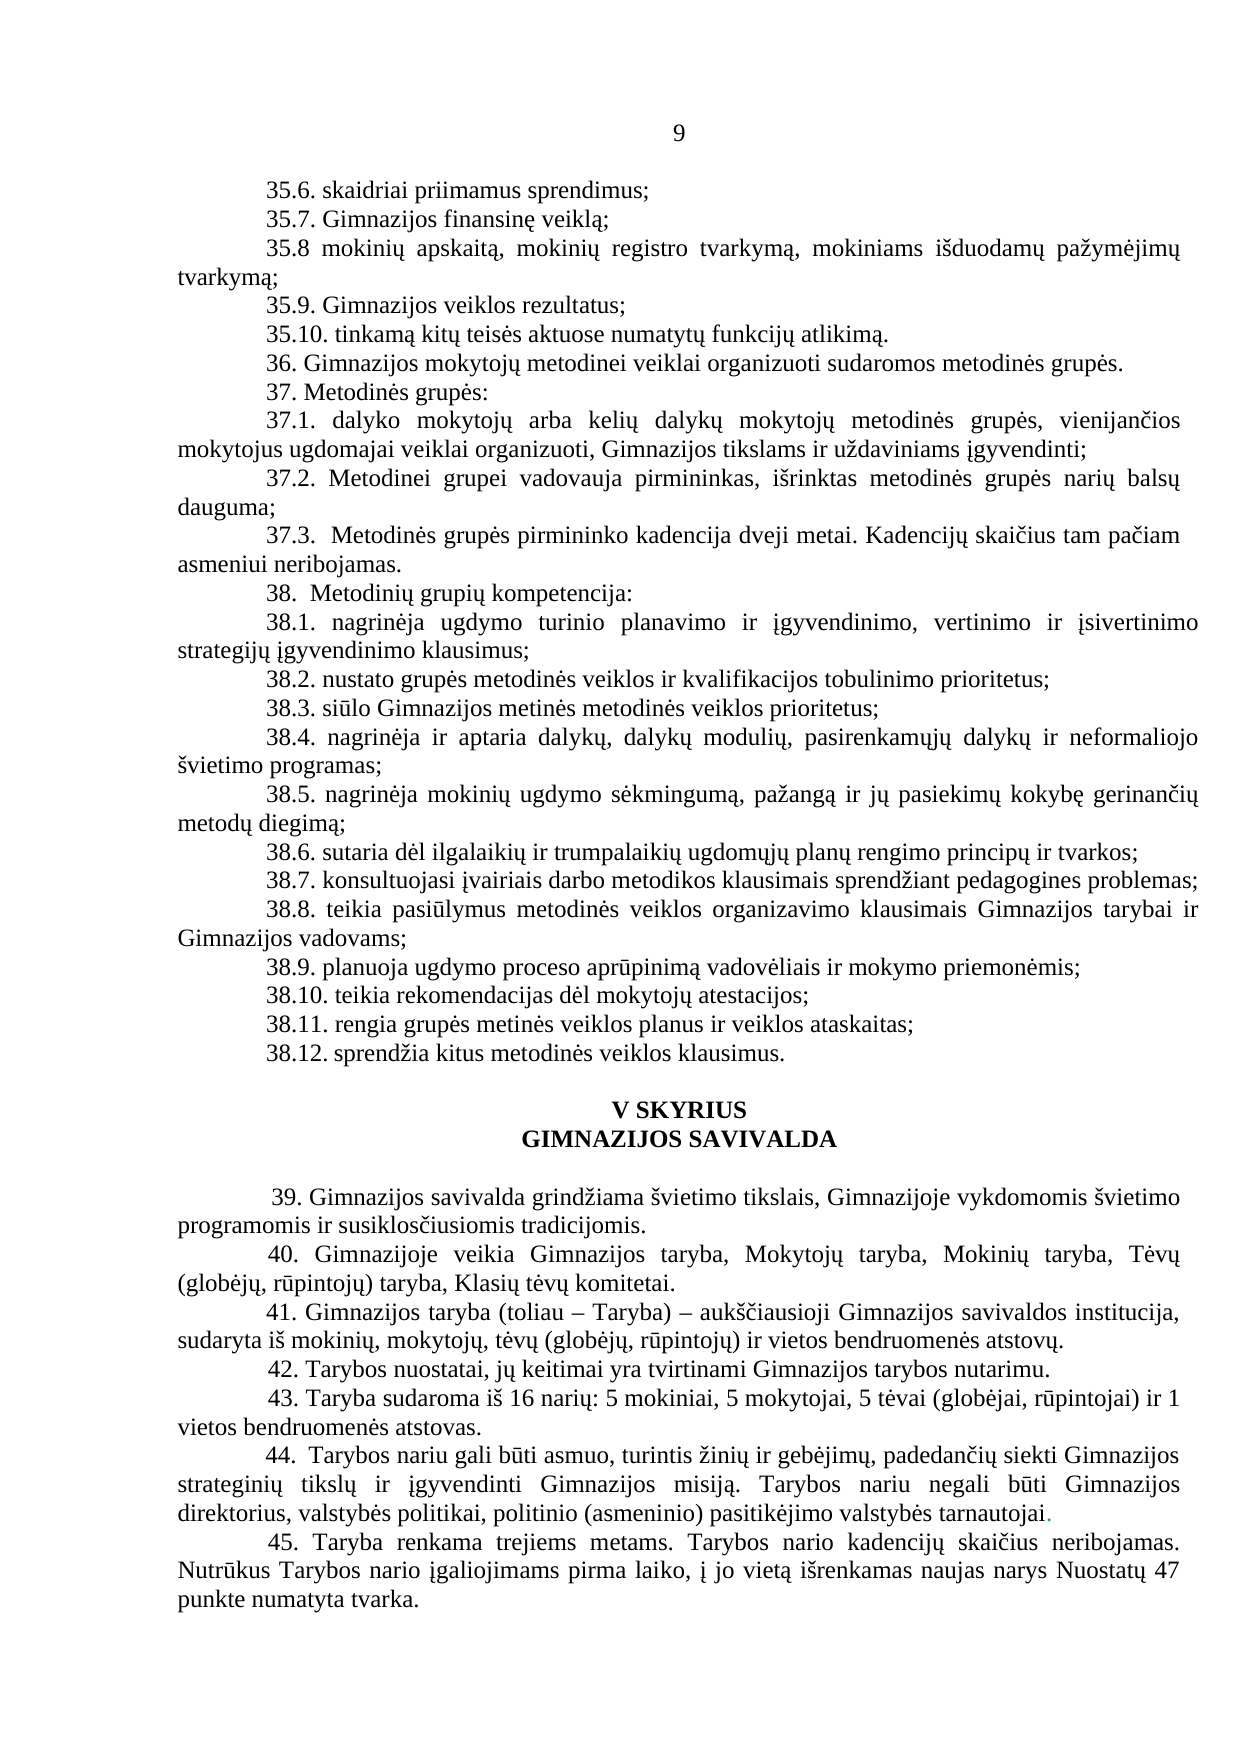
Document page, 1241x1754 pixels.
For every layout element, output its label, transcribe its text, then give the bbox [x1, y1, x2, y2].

text 42. Tarybos nuostatai, jų keitimai yra tvirtinami Gimnazijos tarybos nutarimu. [177, 1354, 1181, 1383]
text 38.6. sutaria dėl ilgalaikių ir trumpalaikių ugdomųjų planų rengimo principų ir tvarkos; [177, 837, 1200, 866]
text 38.4. nagrinėja ir aptaria dalykų, dalykų modulių, pasirenkamųjų dalykų ir neformaliojo švietimo programas; [177, 722, 1200, 779]
text 35.9. Gimnazijos veiklos rezultatus; [177, 291, 1181, 319]
text 35.10. tinkamą kitų teisės aktuose numatytų funkcijų atlikimą. [177, 319, 1181, 348]
text 38.8. teikia pasiūlymus metodinės veiklos organizavimo klausimais Gimnazijos tarybai ir Gimnazijos vadovams; [177, 894, 1200, 952]
text 38.3. siūlo Gimnazijos metinės metodinės veiklos prioritetus; [177, 693, 1200, 722]
text 39. Gimnazijos savivalda grindžiama švietimo tikslais, Gimnazijoje vykdomomis švietimo programomis ir susiklosčiusiomis tradicijomis. [177, 1182, 1181, 1239]
text 40. Gimnazijoje veikia Gimnazijos taryba, Mokytojų taryba, Mokinių taryba, Tėvų (globėjų, rūpintojų) taryba, Klasių tėvų komitetai. [177, 1239, 1181, 1297]
text 38.5. nagrinėja mokinių ugdymo sėkmingumą, pažangą ir jų pasiekimų kokybę gerinančių metodų diegimą; [177, 779, 1200, 837]
text 38.10. teikia rekomendacijas dėl mokytojų atestacijos; [177, 981, 1200, 1009]
text 38.1. nagrinėja ugdymo turinio planavimo ir įgyvendinimo, vertinimo ir įsivertinimo strategijų įgyvendinimo klausimus; [177, 607, 1200, 664]
text GIMNAZIJOS SAVIVALDA [177, 1124, 1181, 1153]
text 38.11. rengia grupės metinės veiklos planus ir veiklos ataskaitas; [177, 1009, 1200, 1038]
text 37. Metodinės grupės: [177, 377, 1181, 406]
text 36. Gimnazijos mokytojų metodinei veiklai organizuoti sudaromos metodinės grupės. [177, 348, 1181, 377]
text 38.12. sprendžia kitus metodinės veiklos klausimus. [177, 1038, 1200, 1067]
text 37.3. Metodinės grupės pirmininko kadencija dveji metai. Kadencijų skaičius tam pačiam asmeniui neribojamas. [177, 521, 1181, 578]
text 35.8 mokinių apskaitą, mokinių registro tvarkymą, mokiniams išduodamų pažymėjimų tvarkymą; [177, 233, 1181, 291]
text 38.2. nustato grupės metodinės veiklos ir kvalifikacijos tobulinimo prioritetus; [177, 664, 1200, 693]
text 37.1. dalyko mokytojų arba kelių dalykų mokytojų metodinės grupės, vienijančios mokytojus ugdomajai veiklai organizuoti, Gimnazijos tikslams ir uždaviniams įgyvendinti; [177, 406, 1181, 463]
text 41. Gimnazijos taryba (toliau – Taryba) – aukščiausioji Gimnazijos savivaldos institucija, sudaryta iš mokinių, mokytojų, tėvų (globėjų, rūpintojų) ir vietos bendruomenės atstovų. [177, 1297, 1181, 1354]
text 44. Tarybos nariu gali būti asmuo, turintis žinių ir gebėjimų, padedančių siekti Gimnazijos strateginių tikslų ir įgyvendinti Gimnazijos misiją. Tarybos nariu negali būti Gimnazijos direktorius, valstybės politikai, politinio (asmeninio) pasitikėjimo valstybės tarnautojai. [177, 1441, 1181, 1527]
text 37.2. Metodinei grupei vadovauja pirmininkas, išrinktas metodinės grupės narių balsų dauguma; [177, 463, 1181, 521]
text 45. Taryba renkama trejiems metams. Tarybos nario kadencijų skaičius neribojamas. Nutrūkus Tarybos nario įgaliojimams pirma laiko, į jo vietą išrenkamas naujas narys Nuostatų 47 punkte numatyta tvarka. [177, 1527, 1181, 1613]
text 43. Taryba sudaroma iš 16 narių: 5 mokiniai, 5 mokytojai, 5 tėvai (globėjai, rūpintojai) ir 1 vietos bendruomenės atstovas. [177, 1383, 1181, 1441]
text 38.7. konsultuojasi įvairiais darbo metodikos klausimais sprendžiant pedagogines problemas; [177, 866, 1200, 894]
text 38. Metodinių grupių kompetencija: [177, 578, 1181, 607]
text V SKYRIUS [177, 1096, 1181, 1124]
text 35.6. skaidriai priimamus sprendimus; [177, 176, 1181, 204]
text 38.9. planuoja ugdymo proceso aprūpinimą vadovėliais ir mokymo priemonėmis; [177, 952, 1200, 981]
text 35.7. Gimnazijos finansinę veiklą; [177, 204, 1181, 233]
